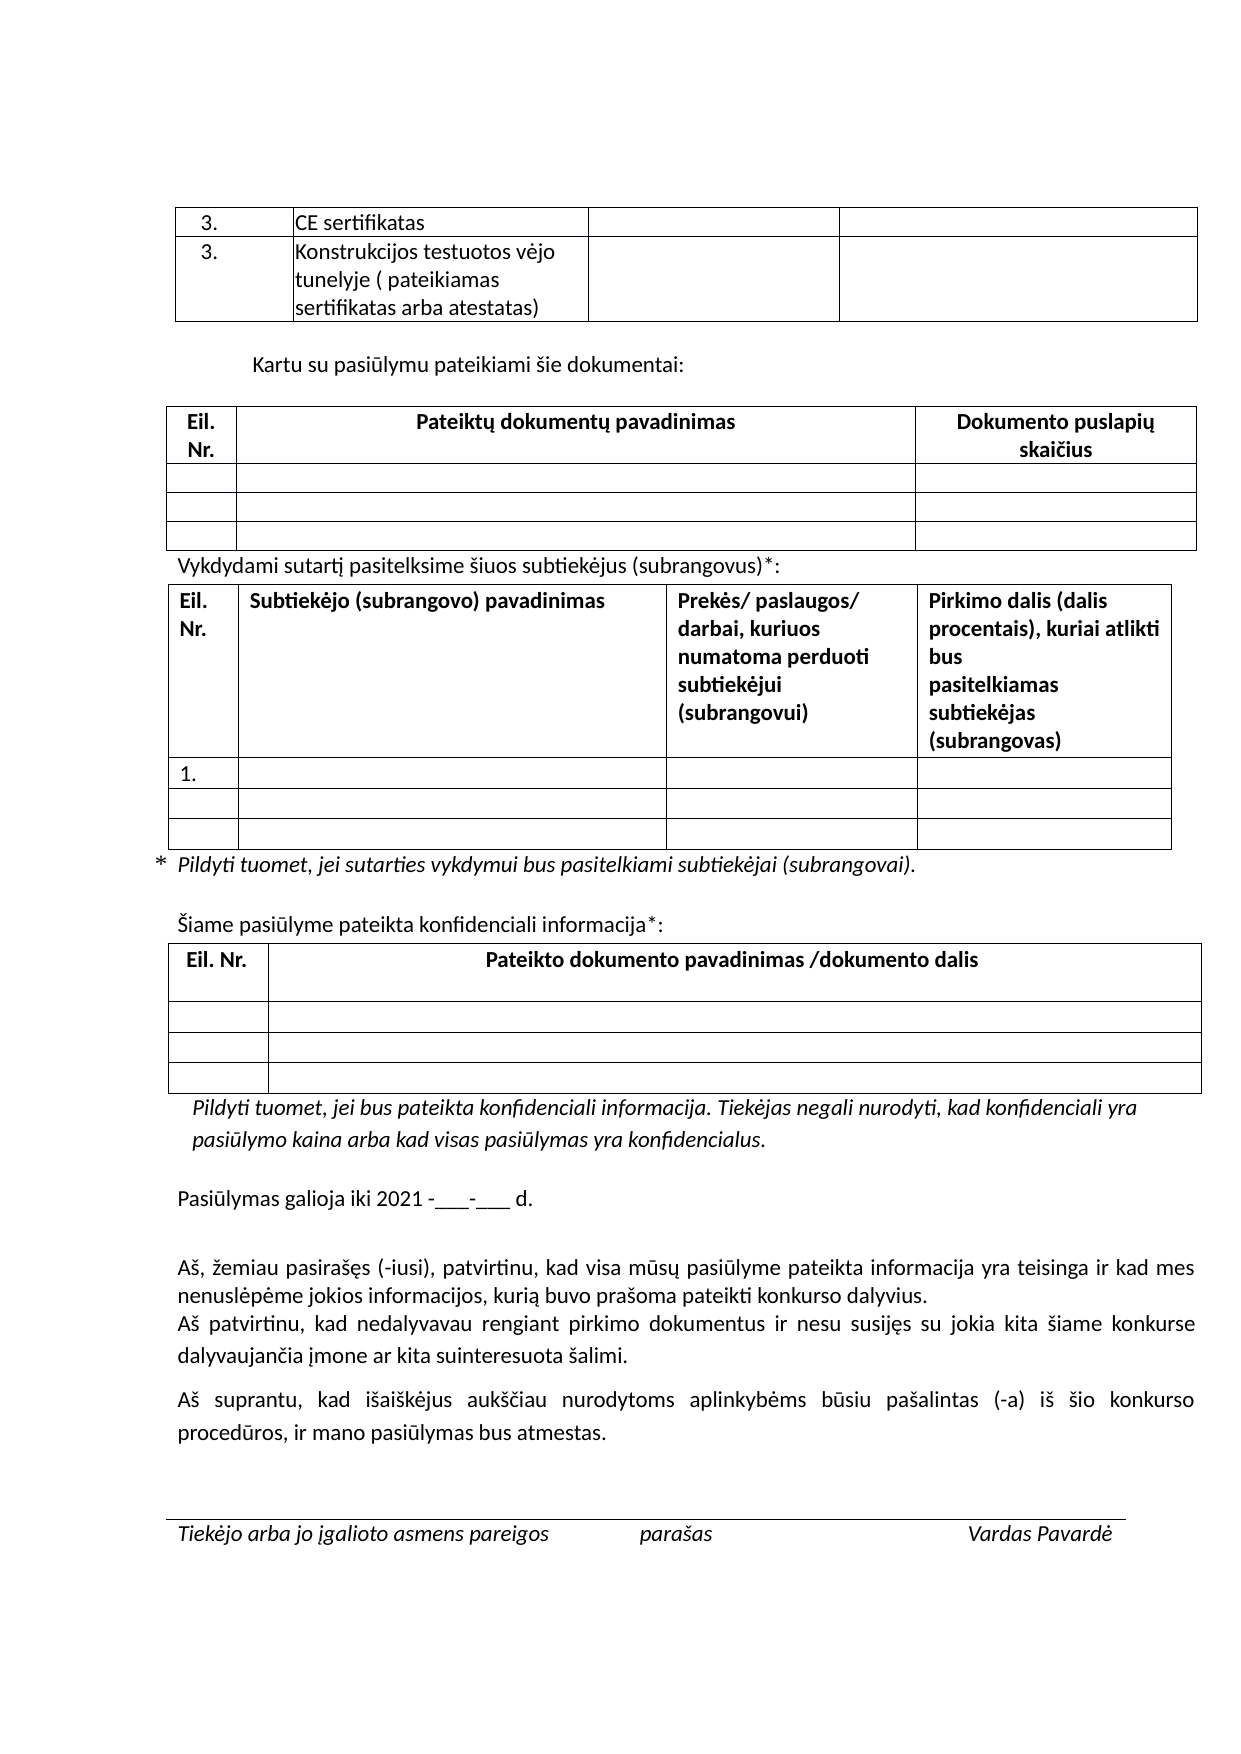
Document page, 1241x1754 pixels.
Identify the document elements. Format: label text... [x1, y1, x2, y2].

table_cell [176, 237, 293, 321]
table_cell [169, 1002, 268, 1032]
table_header [765, 1491, 789, 1518]
table_cell [840, 237, 1197, 321]
table_header [166, 1491, 564, 1518]
table_header Pateiktų dokumentų pavadinimas [237, 407, 915, 463]
table_cell [269, 1002, 1201, 1032]
table_header Eil. Nr. [169, 944, 268, 1001]
table_cell [840, 208, 1197, 236]
text Vykdydami sutartį pasitelksime šiuos subtiekėjus (subrangovus)*: [177, 551, 1191, 579]
text Pildyti tuomet, jei bus pateikta konfidenciali informacija. Tiekėjas negali nurodyti, kad konfidenciali yra pasiūlymo kaina arba kad visas pasiūlymas yra konfidencialus. [192, 1094, 1197, 1153]
table_cell [667, 789, 917, 818]
table_header [565, 1491, 589, 1518]
table_cell [565, 1520, 589, 1548]
table_cell [589, 237, 839, 321]
table_cell [667, 758, 917, 788]
table_cell [269, 1033, 1201, 1062]
table_cell Konstrukcijos testuotos vėjo tunelyje ( pateikiamas sertifikatas arba atestatas) [294, 237, 588, 321]
table_cell [765, 1520, 789, 1548]
table_cell [167, 522, 236, 550]
table_cell [918, 758, 1171, 788]
table_cell [169, 819, 238, 848]
table_cell [269, 1063, 1201, 1092]
table_header Subtiekėjo (subrangovo) pavadinimas [239, 585, 666, 757]
table_header Dokumento puslapių skaičius [916, 407, 1196, 463]
table_cell [916, 464, 1196, 492]
table_header Eil. Nr. [169, 585, 238, 757]
table_header Pirkimo dalis (dalis procentais), kuriai atlikti bus pasitelkiamas subtiekėjas (subrangovas) [918, 585, 1171, 757]
table_header Pateikto dokumento pavadinimas /dokumento dalis [269, 944, 1201, 1001]
table_cell [237, 522, 915, 550]
table_cell [667, 819, 917, 848]
text Pasiūlymas galioja iki 2021 -___-___ d. [177, 1184, 1197, 1212]
table_header [790, 1491, 1126, 1518]
table_cell [237, 464, 915, 492]
table_cell [589, 208, 839, 236]
list Pildyti tuomet, jei sutarties vykdymui bus pasitelkiami subtiekėjai (subrangovai). [154, 849, 1197, 878]
table_cell Tiekėjo arba jo įgalioto asmens pareigos [166, 1520, 564, 1548]
table_cell [169, 1063, 268, 1092]
text Aš, žemiau pasirašęs (-iusi), patvirtinu, kad visa mūsų pasiūlyme pateikta informacija yra teisinga ir kad mes nenuslėpėme jokios informacijos, kurią buvo prašoma pateikti konkurso dalyvius. [177, 1253, 1197, 1309]
table_cell parašas [590, 1520, 764, 1548]
text Šiame pasiūlyme pateikta konfidenciali informacija*: [177, 910, 1191, 938]
text Aš suprantu, kad išaiškėjus aukščiau nurodytoms aplinkybėms būsiu pašalintas (-a) iš šio konkurso procedūros, ir mano pasiūlymas bus atmestas. [177, 1386, 1197, 1446]
table_cell [239, 789, 666, 818]
table_cell [239, 819, 666, 848]
table_cell [237, 493, 915, 521]
table_cell Vardas Pavardė [790, 1520, 1126, 1548]
table_cell [916, 493, 1196, 521]
table_cell [169, 1033, 268, 1062]
table_cell [169, 758, 238, 788]
table_cell [167, 464, 236, 492]
table_cell 3. [176, 208, 293, 236]
table_cell [918, 819, 1171, 848]
table_cell [169, 789, 238, 818]
text Aš patvirtinu, kad nedalyvavau rengiant pirkimo dokumentus ir nesu susijęs su jokia kita šiame konkurse dalyvaujančia įmone ar kita suinteresuota šalimi. [177, 1309, 1197, 1369]
table_cell CE sertifikatas [294, 208, 588, 236]
text Kartu su pasiūlymu pateikiami šie dokumentai: [177, 350, 1197, 378]
table_header Prekės/ paslaugos/ darbai, kuriuos numatoma perduoti subtiekėjui (subrangovui) [667, 585, 917, 757]
table_header Eil. Nr. [167, 407, 236, 463]
table_cell [167, 493, 236, 521]
table_cell [916, 522, 1196, 550]
table_cell [239, 758, 666, 788]
table_cell [918, 789, 1171, 818]
table_header [590, 1491, 764, 1518]
